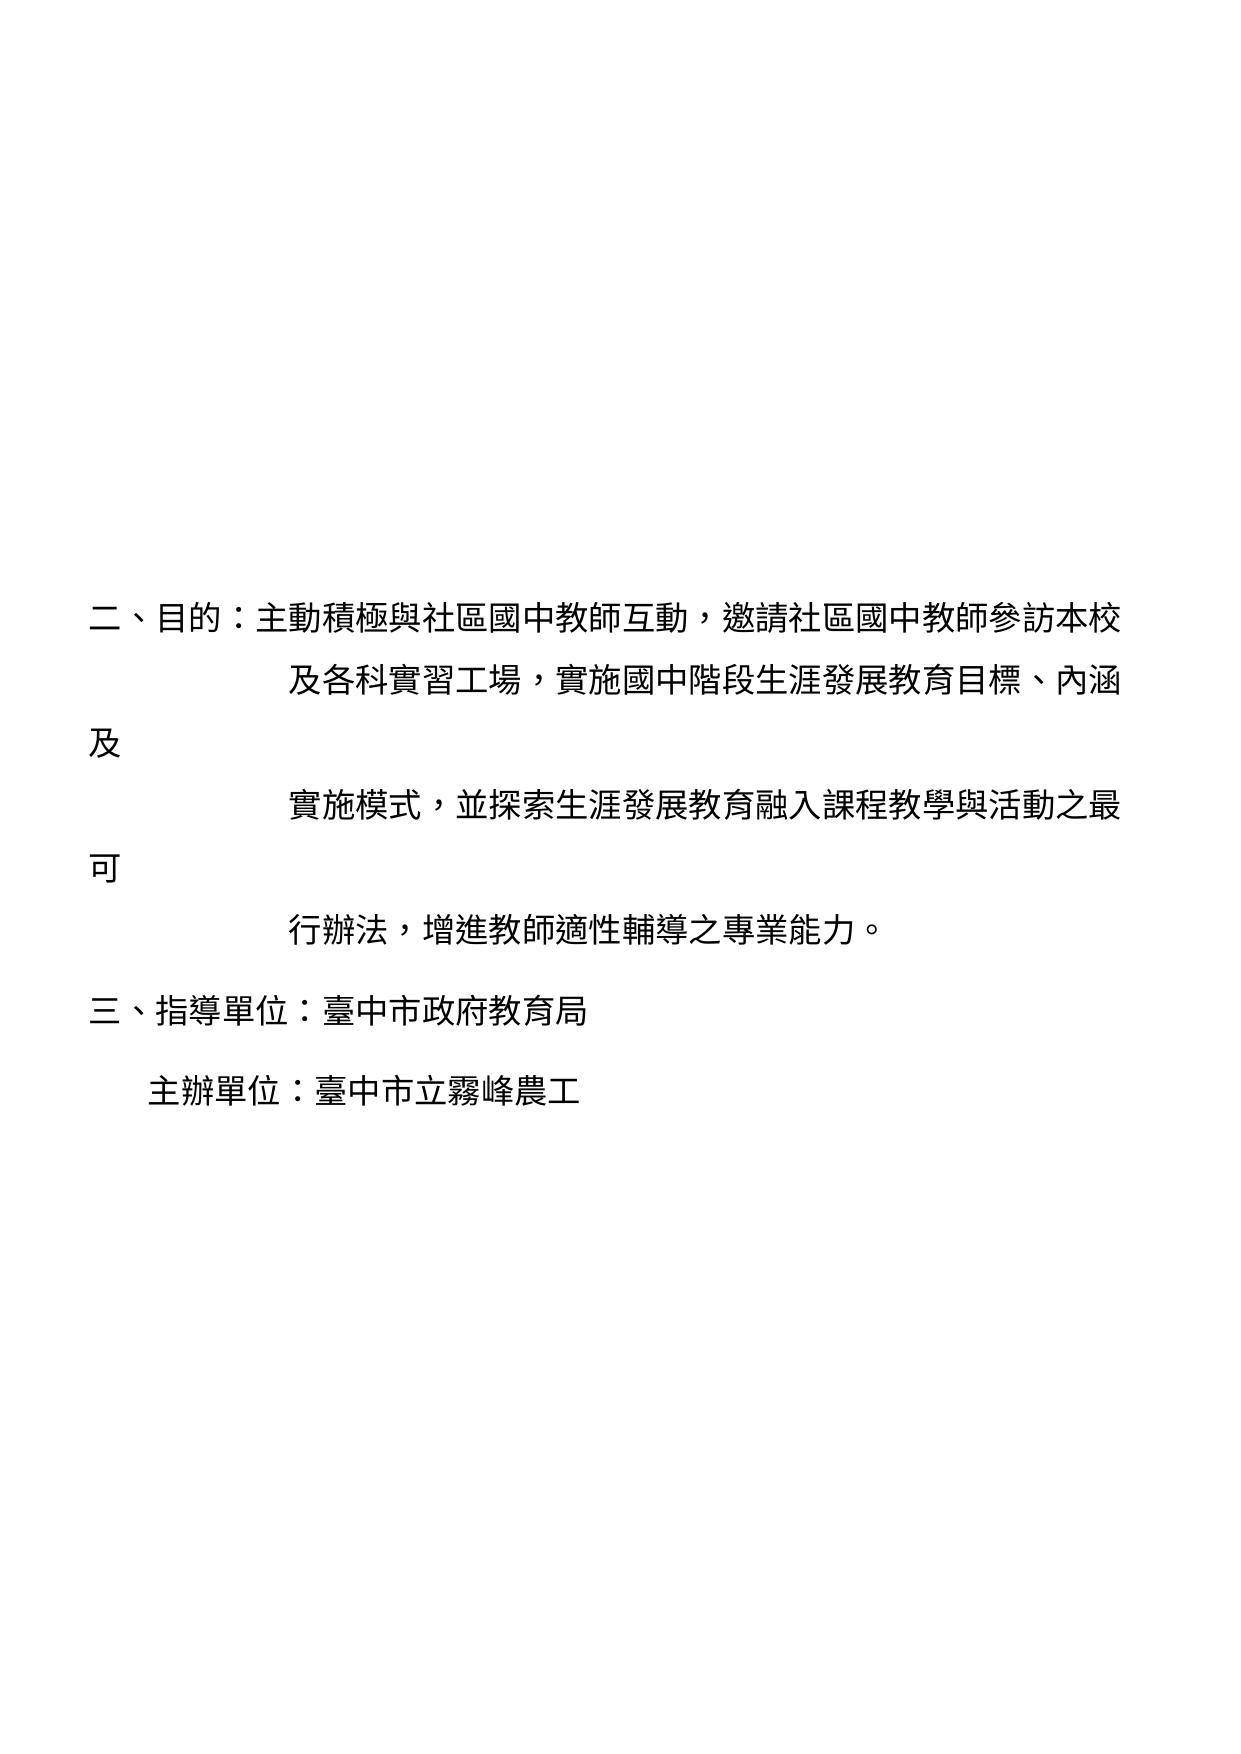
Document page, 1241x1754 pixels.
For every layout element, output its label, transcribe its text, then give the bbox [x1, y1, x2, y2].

text 三、指導單位：臺中市政府教育局 [89, 967, 1152, 1029]
text 主辦單位：臺中市立霧峰農工 [89, 1047, 1152, 1109]
text 二、目的：主動積極與社區國中教師互動，邀請社區國中教師參訪本校 [89, 574, 1152, 637]
text 實施模式，並探索生涯發展教育融入課程教學與活動之最可 [89, 762, 1152, 887]
text 行辦法，增進教師適性輔導之專業能力。 [89, 887, 1152, 949]
text 及各科實習工場，實施國中階段生涯發展教育目標、內涵及 [89, 637, 1152, 762]
